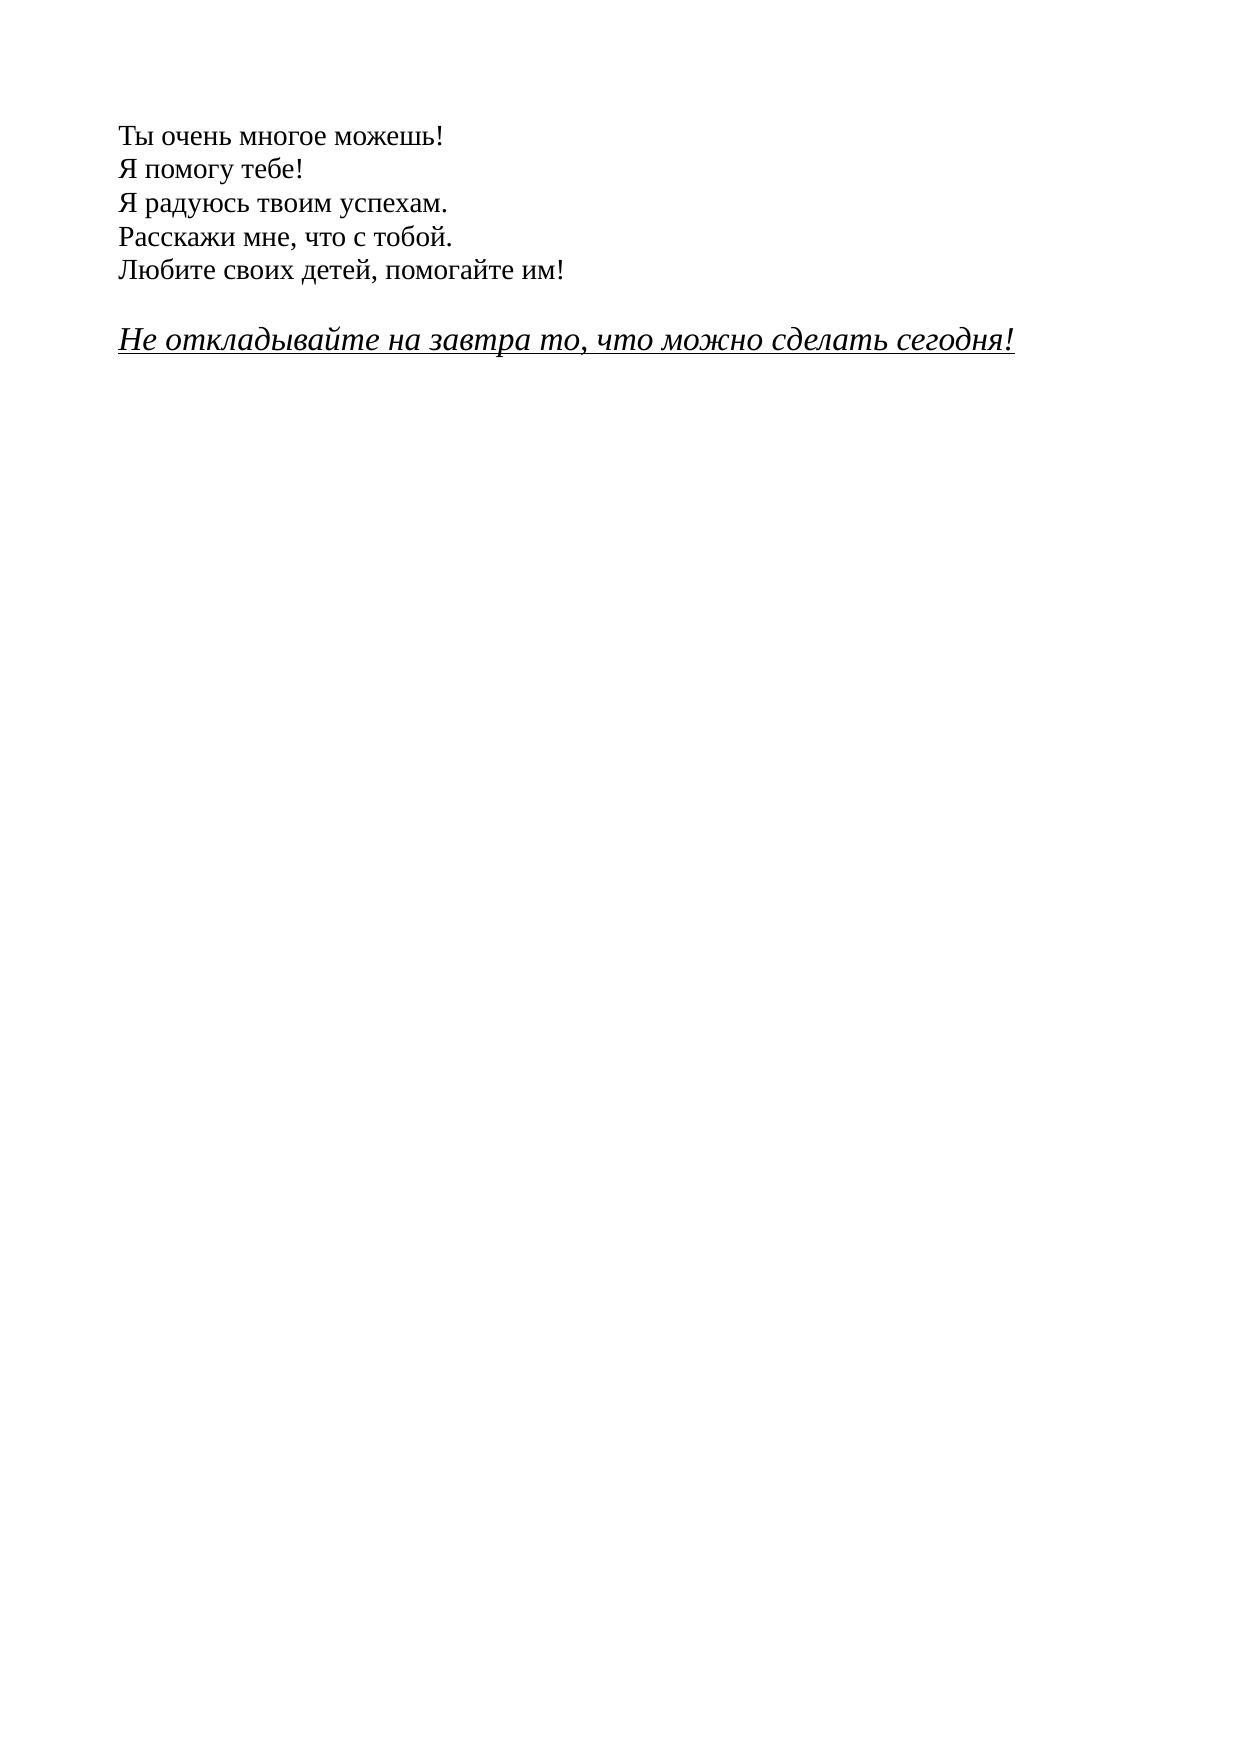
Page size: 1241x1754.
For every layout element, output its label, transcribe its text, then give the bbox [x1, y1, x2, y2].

text Любите своих детей, помогайте им! [118, 252, 1066, 286]
text Ты очень многое можешь! [118, 118, 1066, 152]
text Я помогу тебе! [118, 152, 1066, 185]
text Не откладывайте на завтра то, что можно сделать сегодня! [118, 319, 1066, 358]
text Расскажи мне, что с тобой. [118, 219, 1066, 252]
text Я радуюсь твоим успехам. [118, 185, 1066, 219]
